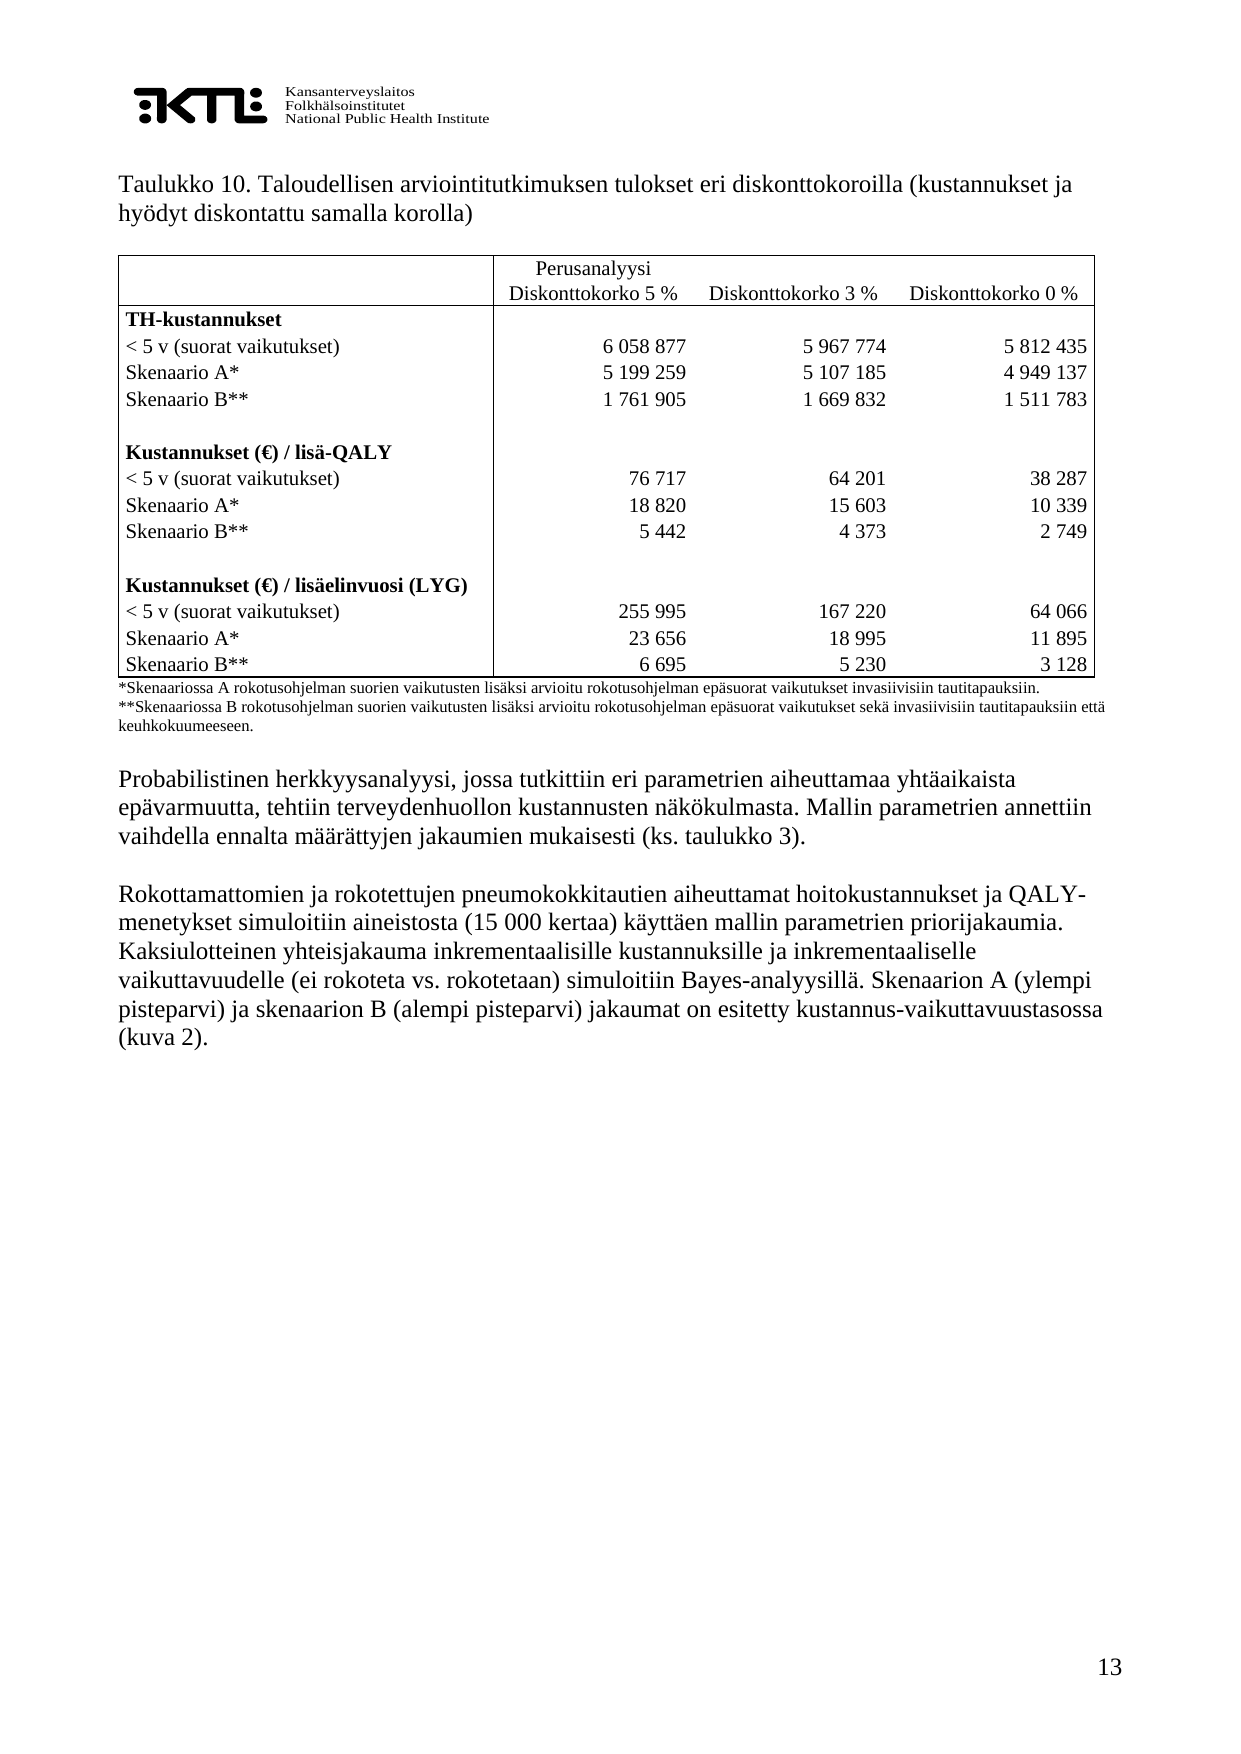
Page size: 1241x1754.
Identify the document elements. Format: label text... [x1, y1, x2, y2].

table_cell 10 339 [893, 490, 1094, 517]
table_cell 15 603 [693, 490, 893, 517]
table_cell < 5 v (suorat vaikutukset) [119, 464, 493, 490]
table_cell [893, 411, 1094, 437]
table_cell [693, 306, 893, 331]
table_cell 1 511 783 [893, 384, 1094, 411]
table_cell [494, 570, 693, 597]
table_cell 5 967 774 [693, 331, 893, 358]
table_cell 2 749 [893, 517, 1094, 543]
table_cell 1 761 905 [494, 384, 693, 411]
table_cell 11 895 [893, 623, 1094, 650]
table_cell 5 812 435 [893, 331, 1094, 358]
text Taulukko 10. Taloudellisen arviointitutkimuksen tulokset eri diskonttokoroilla (kustannukset ja hyödyt diskontattu samalla korolla) [118, 169, 1122, 227]
table_cell Skenaario B** [119, 384, 493, 411]
table_cell Kustannukset (€) / lisäelinvuosi (LYG) [119, 570, 493, 597]
table_cell Skenaario B** [119, 650, 493, 676]
table_cell 3 128 [893, 650, 1094, 676]
table_cell [893, 306, 1094, 331]
table_cell [893, 570, 1094, 597]
table_cell < 5 v (suorat vaikutukset) [119, 597, 493, 623]
table_cell [693, 544, 893, 570]
table_cell Kustannukset (€) / lisä-QALY [119, 437, 493, 464]
table_cell 18 820 [494, 490, 693, 517]
text Rokottamattomien ja rokotettujen pneumokokkitautien aiheuttamat hoitokustannukset ja QALY-menetykset simuloitiin aineistosta (15 000 kertaa) käyttäen mallin parametrien priorijakaumia. Kaksiulotteinen yhteisjakauma inkrementaalisille kustannuksille ja inkrementaaliselle vaikuttavuudelle (ei rokoteta vs. rokotetaan) simuloitiin Bayes-analyysillä. Skenaarion A (ylempi pisteparvi) ja skenaarion B (alempi pisteparvi) jakaumat on esitetty kustannus-vaikuttavuustasossa (kuva 2). [118, 879, 1122, 1051]
table_cell 23 656 [494, 623, 693, 650]
table_cell 5 442 [494, 517, 693, 543]
table_header Diskonttokorko 0 % [893, 256, 1094, 304]
table_cell [693, 570, 893, 597]
table_cell [494, 306, 693, 331]
table_cell [119, 411, 493, 437]
table_header Diskonttokorko 3 % [693, 256, 893, 304]
table_cell 4 373 [693, 517, 893, 543]
text **Skenaariossa B rokotusohjelman suorien vaikutusten lisäksi arvioitu rokotusohjelman epäsuorat vaikutukset sekä invasiivisiin tautitapauksiin että keuhkokuumeeseen. [118, 697, 1122, 735]
table_cell Skenaario A* [119, 623, 493, 650]
table_cell 5 230 [693, 650, 893, 676]
text *Skenaariossa A rokotusohjelman suorien vaikutusten lisäksi arvioitu rokotusohjelman epäsuorat vaikutukset invasiivisiin tautitapauksiin. [118, 677, 1122, 697]
table_cell Skenaario A* [119, 358, 493, 384]
table_cell [893, 544, 1094, 570]
table_cell [494, 437, 693, 464]
table_cell < 5 v (suorat vaikutukset) [119, 331, 493, 358]
table_cell TH-kustannukset [119, 306, 493, 331]
table_cell 64 066 [893, 597, 1094, 623]
text Probabilistinen herkkyysanalyysi, jossa tutkittiin eri parametrien aiheuttamaa yhtäaikaista epävarmuutta, tehtiin terveydenhuollon kustannusten näkökulmasta. Mallin parametrien annettiin vaihdella ennalta määrättyjen jakaumien mukaisesti (ks. taulukko 3). [118, 764, 1122, 850]
table_cell 18 995 [693, 623, 893, 650]
table_cell [494, 544, 693, 570]
table_cell Skenaario A* [119, 490, 493, 517]
table_cell 38 287 [893, 464, 1094, 490]
table_cell 167 220 [693, 597, 893, 623]
table_cell [893, 437, 1094, 464]
table_cell 1 669 832 [693, 384, 893, 411]
table_cell 4 949 137 [893, 358, 1094, 384]
table_header Perusanalyysi Diskonttokorko 5 % [494, 256, 693, 304]
table_header [119, 256, 493, 304]
table_cell 5 199 259 [494, 358, 693, 384]
table_cell Skenaario B** [119, 517, 493, 543]
table_cell 64 201 [693, 464, 893, 490]
table_cell [119, 544, 493, 570]
table_cell [693, 437, 893, 464]
table_cell 76 717 [494, 464, 693, 490]
table_cell [494, 411, 693, 437]
table_cell [693, 411, 893, 437]
table_cell 5 107 185 [693, 358, 893, 384]
table_cell 6 058 877 [494, 331, 693, 358]
table_cell 255 995 [494, 597, 693, 623]
table_cell 6 695 [494, 650, 693, 676]
